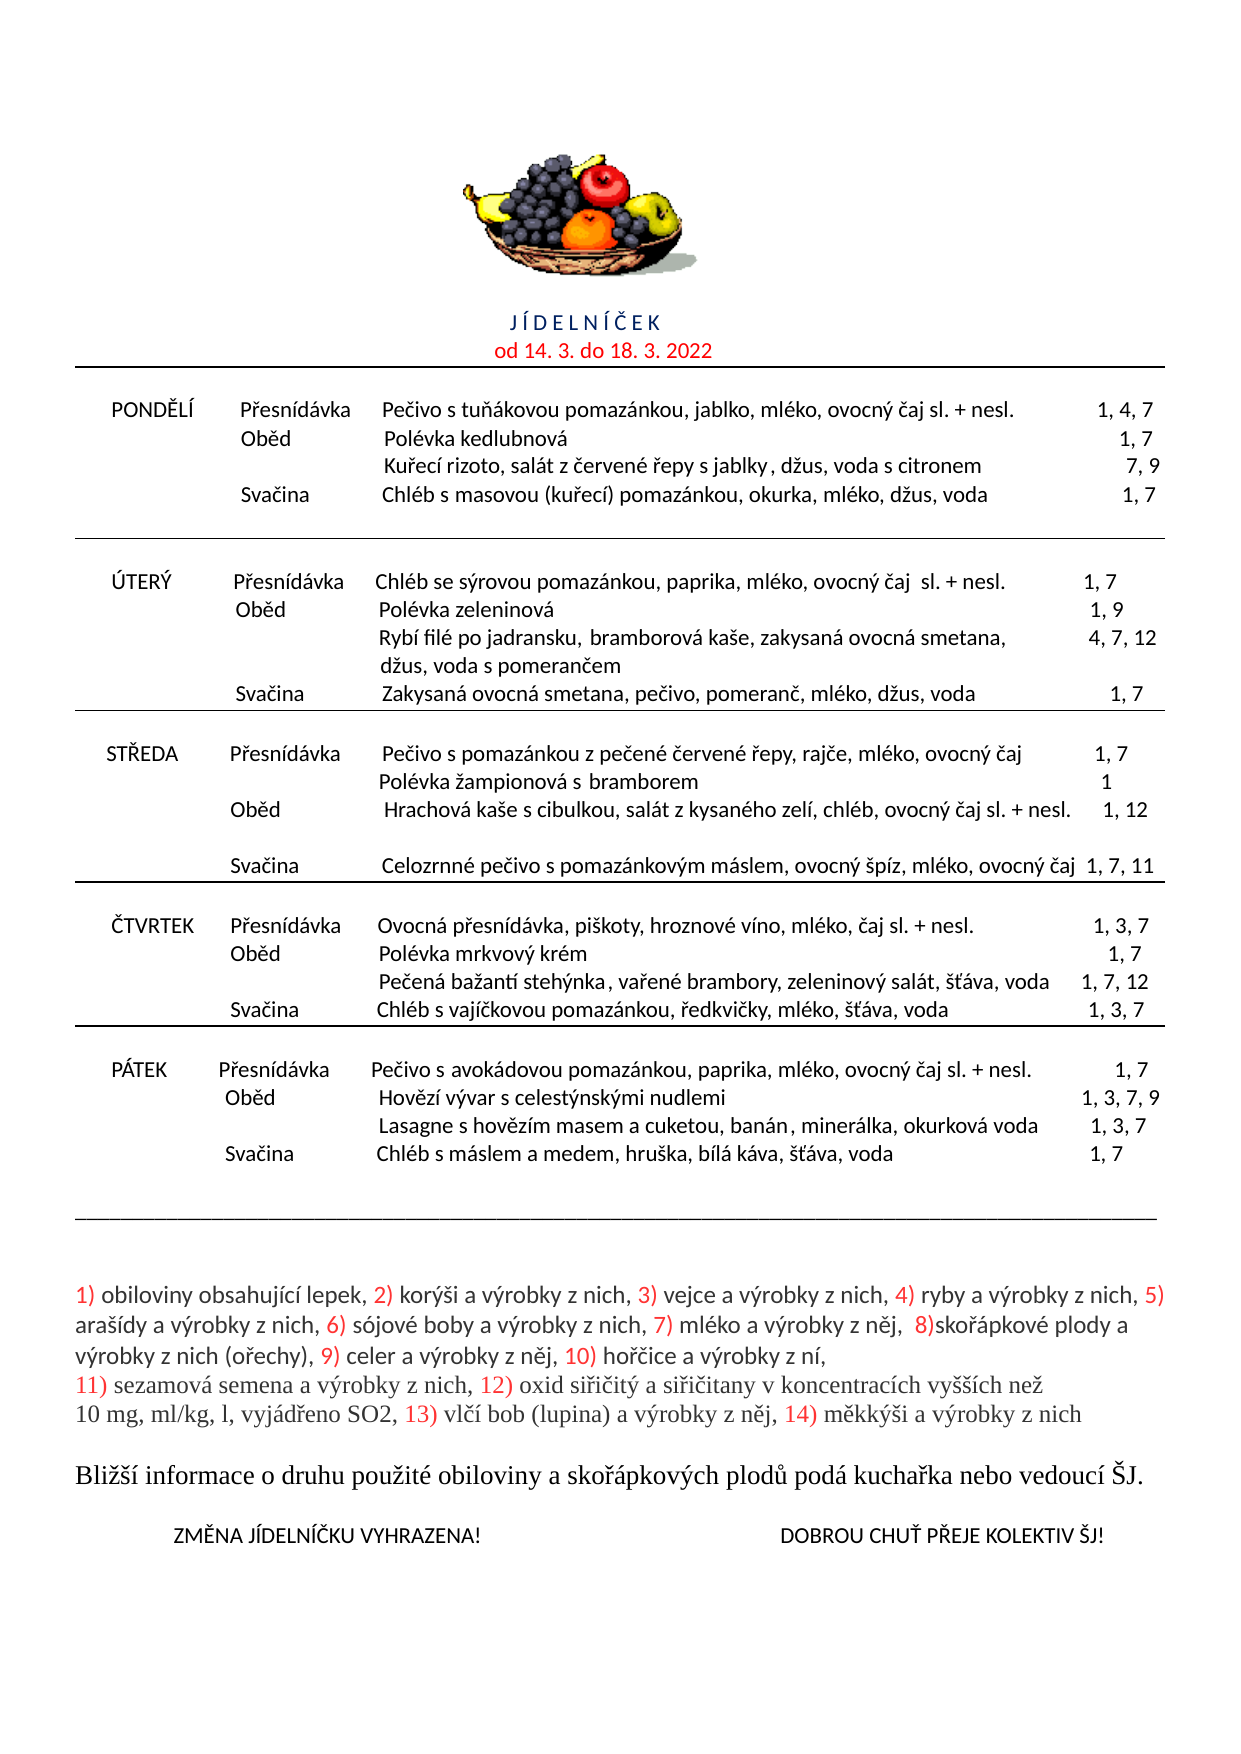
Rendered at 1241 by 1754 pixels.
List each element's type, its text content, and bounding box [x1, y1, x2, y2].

text J Í D E L N Í Č E K [75, 308, 1165, 336]
text Oběd Hrachová kaše s cibulkou, salát z kysaného zelí, chléb, ovocný čaj sl. + nesl. 1, 12 [75, 795, 1165, 823]
text džus, voda s pomerančem [75, 651, 1165, 679]
text Oběd Polévka kedlubnová 1, 7 [75, 424, 1165, 452]
text Oběd Hovězí vývar s celestýnskými nudlemi 1, 3, 7, 9 [75, 1083, 1165, 1111]
text 11) sezamová semena a výrobky z nich, 12) oxid siřičitý a siřičitany v koncentracích vyšších než [75, 1370, 1165, 1399]
text Kuřecí rizoto, salát z červené řepy s jablky, džus, voda s citronem 7, 9 [75, 452, 1165, 480]
text Oběd Polévka zeleninová 1, 9 [75, 595, 1165, 623]
text ZMĚNA JÍDELNÍČKU VYHRAZENA! DOBROU CHUŤ PŘEJE KOLEKTIV ŠJ! [75, 1521, 1165, 1549]
text Svačina Chléb s máslem a medem, hruška, bílá káva, šťáva, voda 1, 7 [75, 1139, 1165, 1167]
text Polévka žampionová s bramborem 1 [75, 767, 1165, 795]
text PONDĚLÍ Přesnídávka Pečivo s tuňákovou pomazánkou, jablko, mléko, ovocný čaj sl. + nesl. 1, 4, 7 [75, 396, 1165, 424]
text od 14. 3. do 18. 3. 2022 [75, 336, 1165, 366]
text Rybí filé po jadransku, bramborová kaše, zakysaná ovocná smetana, 4, 7, 12 [75, 623, 1165, 651]
text STŘEDA Přesnídávka Pečivo s pomazánkou z pečené červené řepy, rajče, mléko, ovocný čaj 1, 7 [75, 739, 1165, 767]
text ČTVRTEK Přesnídávka Ovocná přesnídávka, piškoty, hroznové víno, mléko, čaj sl. + nesl. 1, 3, 7 [75, 911, 1165, 939]
text Svačina Chléb s vajíčkovou pomazánkou, ředkvičky, mléko, šťáva, voda 1, 3, 7 [75, 995, 1165, 1025]
text Svačina Celozrnné pečivo s pomazánkovým máslem, ovocný špíz, mléko, ovocný čaj 1, 7, 11 [75, 851, 1165, 881]
text 10 mg, ml/kg, l, vyjádřeno SO2, 13) vlčí bob (lupina) a výrobky z něj, 14) měkkýši a výrobky z nich [75, 1399, 1165, 1428]
text ÚTERÝ Přesnídávka Chléb se sýrovou pomazánkou, paprika, mléko, ovocný čaj sl. + nesl. 1, 7 [75, 567, 1165, 595]
text Oběd Polévka mrkvový krém 1, 7 [75, 939, 1165, 967]
text Lasagne s hovězím masem a cuketou, banán, minerálka, okurková voda 1, 3, 7 [75, 1111, 1165, 1139]
text Bližší informace o druhu použité obiloviny a skořápkových plodů podá kuchařka nebo vedoucí ŠJ. [75, 1459, 1165, 1490]
text _______________________________________________________________________________________________ [75, 1195, 1165, 1223]
text Svačina Zakysaná ovocná smetana, pečivo, pomeranč, mléko, džus, voda 1, 7 [75, 679, 1165, 710]
text Pečená bažantí stehýnka, vařené brambory, zeleninový salát, šťáva, voda 1, 7, 12 [75, 967, 1165, 995]
text Svačina Chléb s masovou (kuřecí) pomazánkou, okurka, mléko, džus, voda 1, 7 [75, 480, 1165, 508]
text 1) obiloviny obsahující lepek, 2) korýši a výrobky z nich, 3) vejce a výrobky z nich, 4) ryby a výrobky z nich, 5) arašídy a výrobky z nich, 6) sójové boby a výrobky z nich, 7) mléko a výrobky z něj, 8)skořápkové plody a výrobky z nich (ořechy), 9) celer a výrobky z něj, 10) hořčice a výrobky z ní, [75, 1279, 1165, 1370]
text PÁTEK Přesnídávka Pečivo s avokádovou pomazánkou, paprika, mléko, ovocný čaj sl. + nesl. 1, 7 [75, 1055, 1165, 1083]
